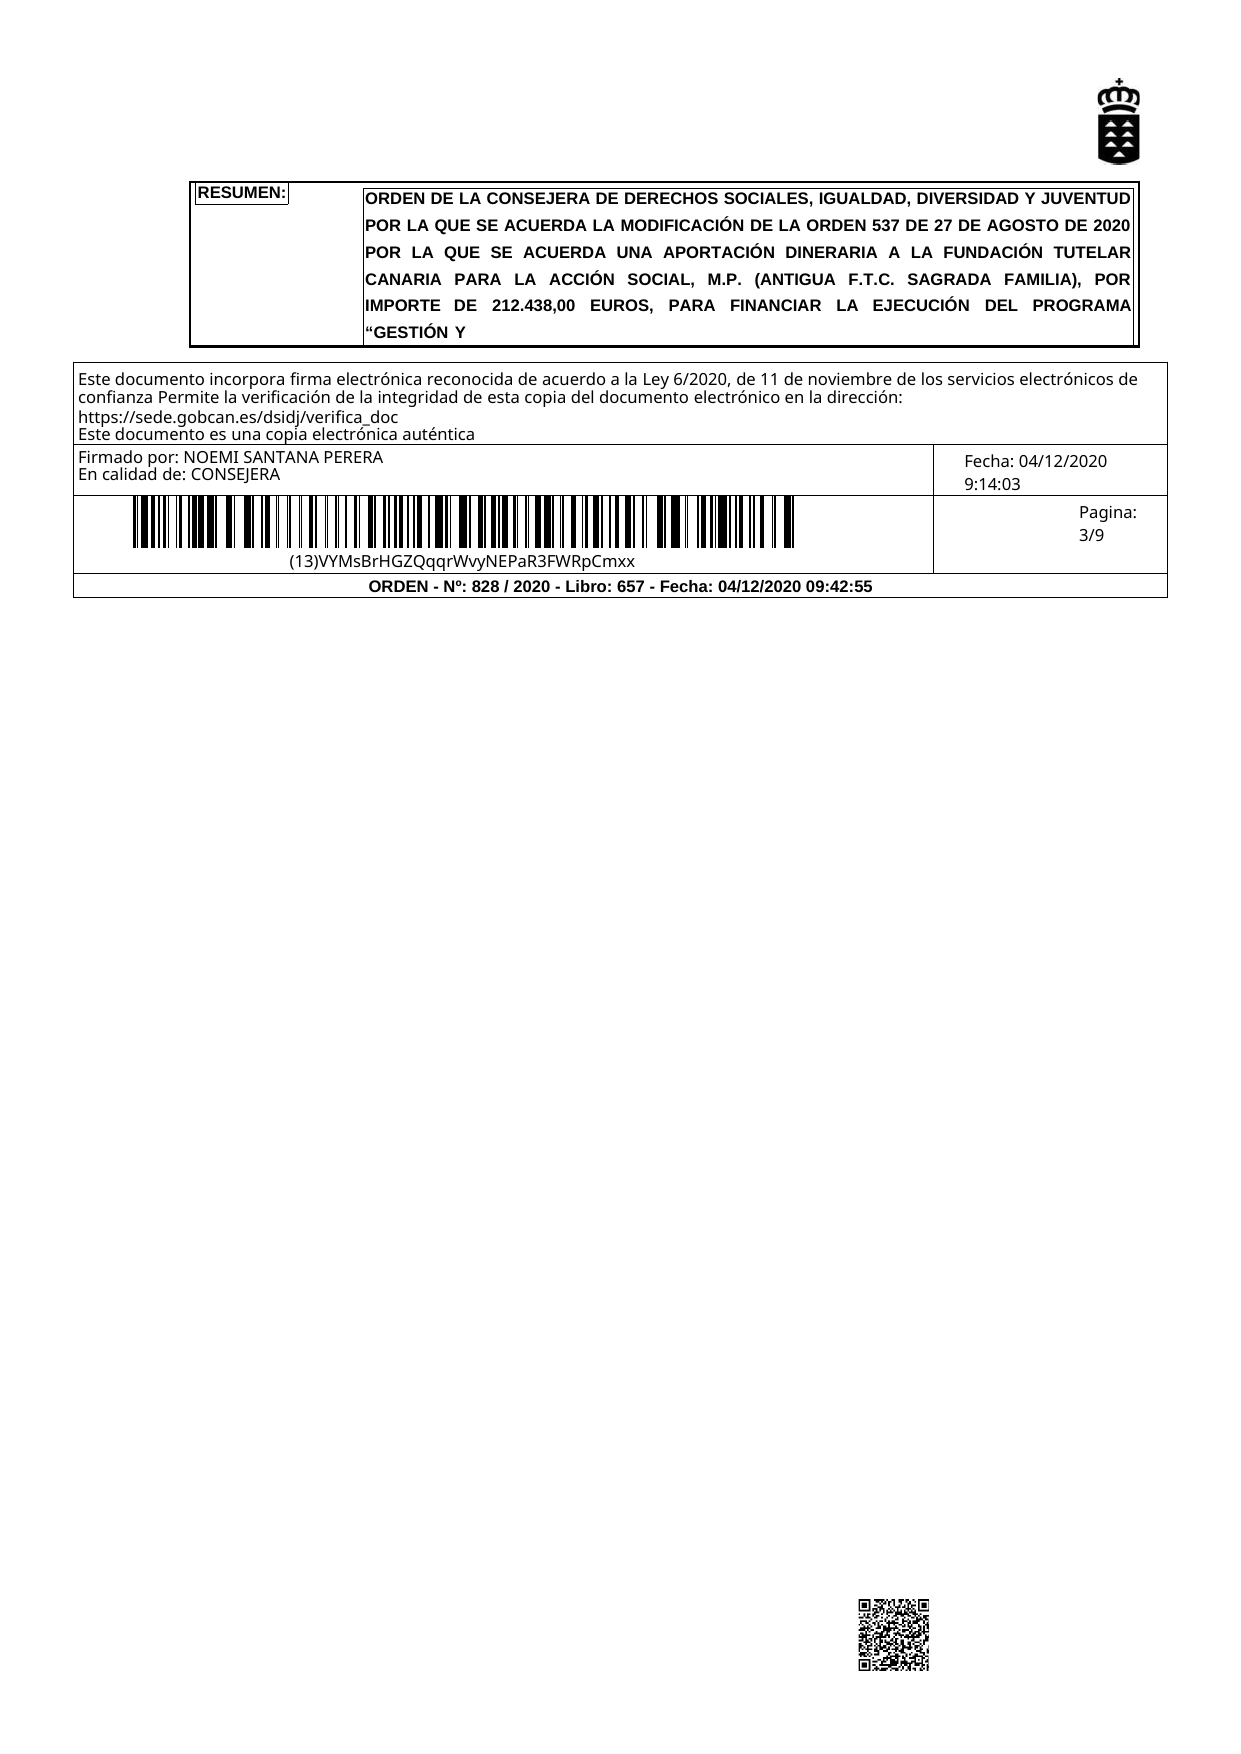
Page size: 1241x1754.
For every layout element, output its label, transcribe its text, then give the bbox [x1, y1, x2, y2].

table_cell [471, 496, 478, 548]
table_cell [422, 496, 428, 548]
table_cell [706, 496, 710, 548]
table_cell [235, 496, 244, 548]
table_cell (13)VYMsBrHGZQqqrWvyNEPaR3FWRpCmxx [74, 548, 933, 573]
table_cell [74, 496, 133, 548]
table_cell [755, 496, 760, 548]
table_cell [302, 496, 309, 548]
table_cell [217, 496, 226, 548]
table_cell [518, 496, 525, 548]
table_cell [347, 496, 354, 548]
table_cell [680, 496, 685, 548]
table_cell [182, 496, 188, 548]
picture [1097, 78, 1140, 165]
table_cell [328, 496, 335, 548]
table_cell [360, 496, 368, 548]
table_cell [529, 496, 535, 548]
table_cell [603, 496, 609, 548]
table_cell [376, 496, 383, 548]
table_cell [339, 496, 345, 548]
table_cell [666, 496, 671, 548]
table_cell [647, 496, 657, 548]
table_cell [409, 496, 413, 548]
table_cell [390, 496, 394, 548]
table_cell Fecha: 04/12/2020 9:14:03 [934, 445, 1167, 495]
table_cell [635, 496, 642, 548]
table_cell [169, 496, 176, 548]
table_cell [430, 496, 435, 548]
table_cell [486, 496, 491, 548]
table_cell [611, 496, 615, 548]
table_cell [794, 496, 933, 548]
table_cell Pagina: 3/9 [934, 496, 1167, 573]
table_cell [743, 496, 749, 548]
table_cell [451, 496, 459, 548]
table_cell [588, 496, 593, 548]
picture [858, 1599, 929, 1671]
table_cell [776, 496, 784, 548]
table_cell [317, 496, 325, 548]
table_cell ORDEN - Nº: 828 / 2020 - Libro: 657 - Fecha: 04/12/2020 09:42:55 [74, 574, 1167, 597]
table_cell [403, 496, 407, 548]
table_cell [508, 496, 513, 548]
table_cell [576, 496, 582, 548]
table_cell [764, 496, 772, 548]
table_cell [688, 496, 697, 548]
table_cell Firmado por: NOEMI SANTANA PERERA En calidad de: CONSEJERA [74, 445, 933, 495]
table_cell [619, 496, 625, 548]
table_cell [731, 496, 735, 548]
table_header Este documento incorpora firma electrónica reconocida de acuerdo a la Ley 6/2020, de 11 de noviembre de los servicios electrónicos de confianza Permite la verificación de la integridad de esta copia del documento electrónico en la dirección: https://sede.gobcan.es/dsidj/verifica_doc Este documento es una copia electrónica auténtica [74, 363, 1167, 444]
table_cell [564, 496, 571, 548]
table_cell [270, 496, 276, 548]
table_cell [554, 496, 560, 548]
table_cell [279, 496, 287, 548]
table_cell [254, 496, 261, 548]
table_cell [291, 496, 299, 548]
